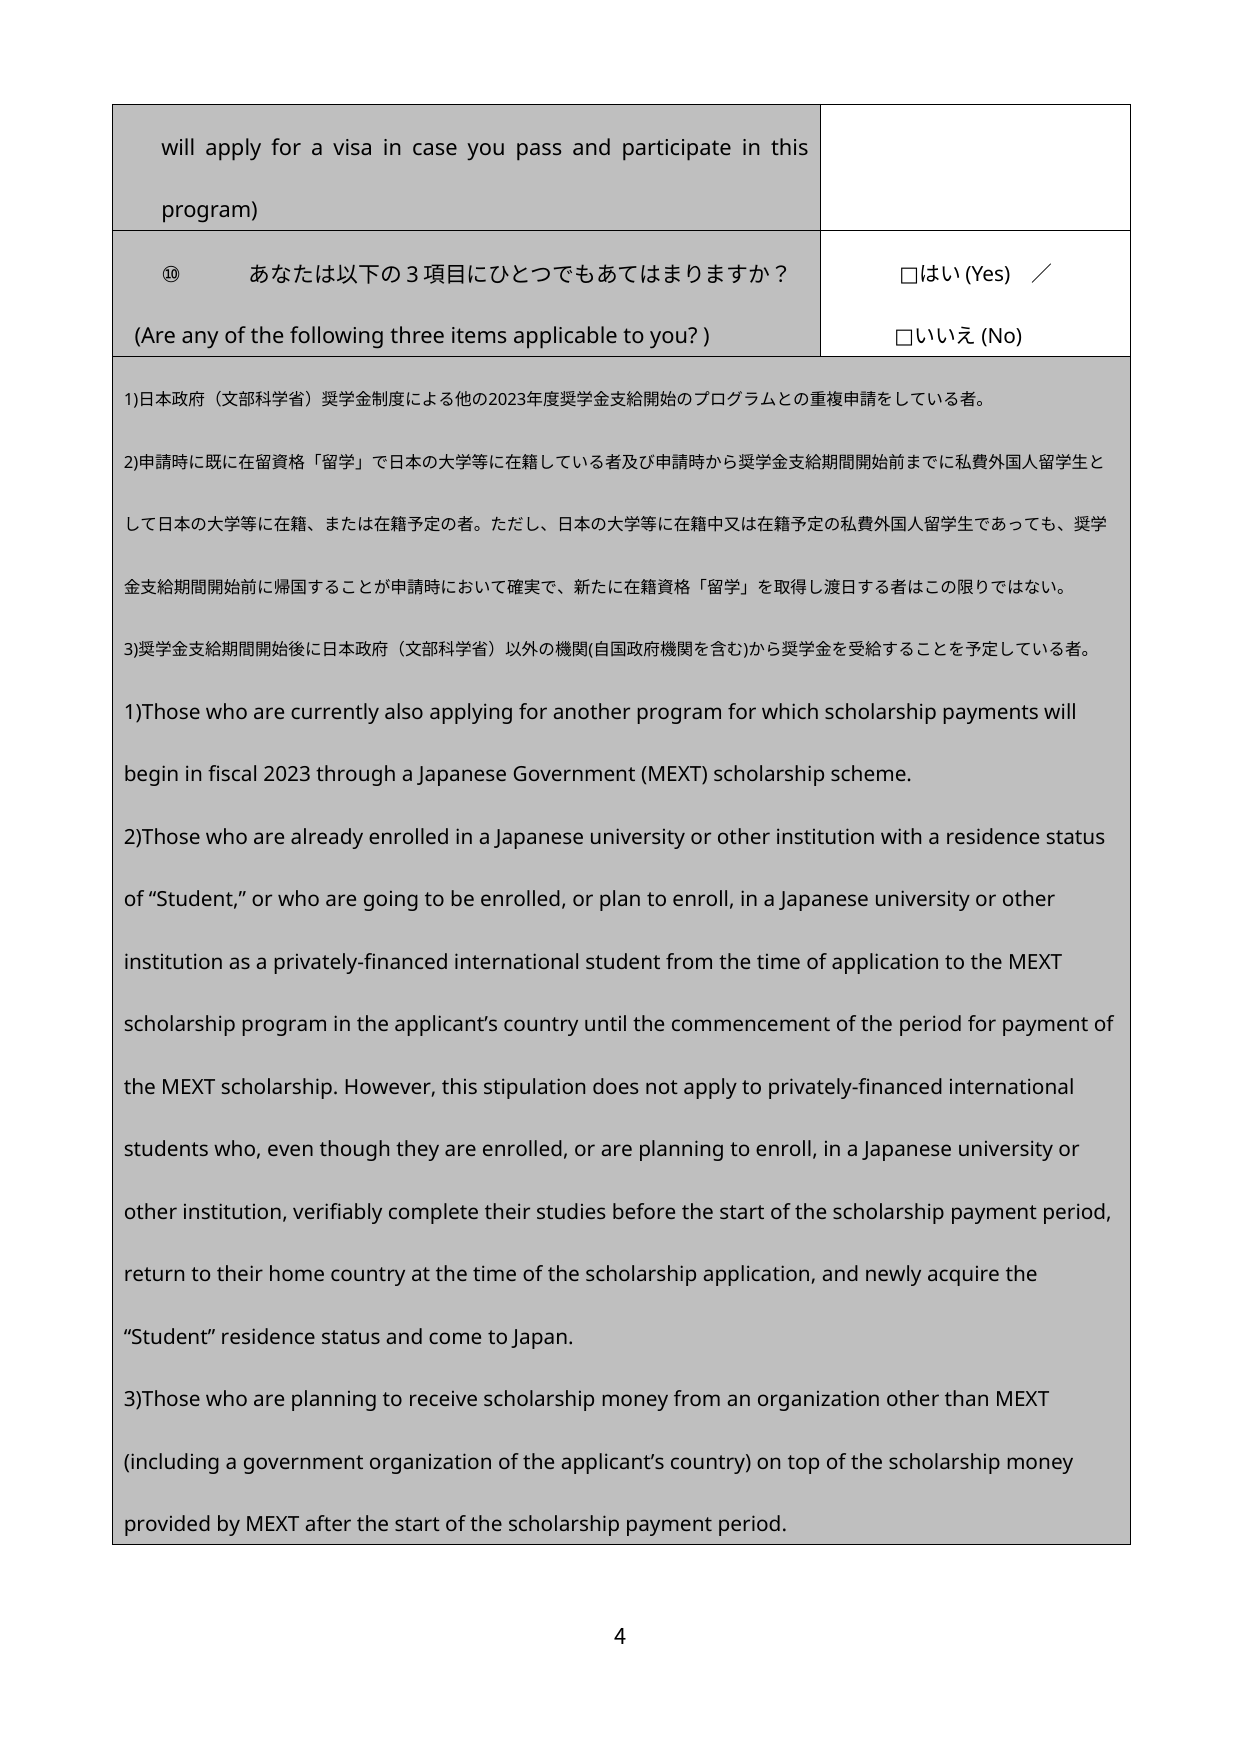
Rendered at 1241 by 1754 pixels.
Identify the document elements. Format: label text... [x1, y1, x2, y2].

table_cell will apply for a visa in case you pass and participate in this program) [113, 105, 820, 230]
table_cell 1)日本政府（文部科学省）奨学金制度による他の2023年度奨学金支給開始のプログラムとの重複申請をしている者。 2)申請時に既に在留資格「留学」で日本の大学等に在籍している者及び申請時から奨学金支給期間開始前までに私費外国人留学生として日本の大学等に在籍、または在籍予定の者。ただし、日本の大学等に在籍中又は在籍予定の私費外国人留学生であっても、奨学金支給期間開始前に帰国することが申請時において確実で、新たに在籍資格「留学」を取得し渡日する者はこの限りではない。 3)奨学金支給期間開始後に日本政府（文部科学省）以外の機関(自国政府機関を含む)から奨学金を受給することを予定している者。 1)Those who are currently also applying for another program for which scholarship payments will begin in fiscal 2023 through a Japanese Government (MEXT) scholarship scheme. 2)Those who are already enrolled in a Japanese university or other institution with a residence status of “Student,” or who are going to be enrolled, or plan to enroll, in a Japanese university or other institution as a privately-financed international student from the time of application to the MEXT scholarship program in the applicant’s country until the commencement of the period for payment of the MEXT scholarship. However, this stipulation does not apply to privately-financed international students who, even though they are enrolled, or are planning to enroll, in a Japanese university or other institution, verifiably complete their studies before the start of the scholarship payment period, return to their home country at the time of the scholarship application, and newly acquire the “Student” residence status and come to Japan. 3)Those who are planning to receive scholarship money from an organization other than MEXT (including a government organization of the applicant’s country) on top of the scholarship money provided by MEXT after the start of the scholarship payment period. [113, 357, 1130, 1544]
table_cell あなたは以下の3項目にひとつでもあてはまりますか？ (Are any of the following three items applicable to you? ) [113, 231, 820, 356]
table_cell [821, 105, 1130, 230]
table_cell □はい (Yes) ／ □いいえ (No) [821, 231, 1130, 356]
